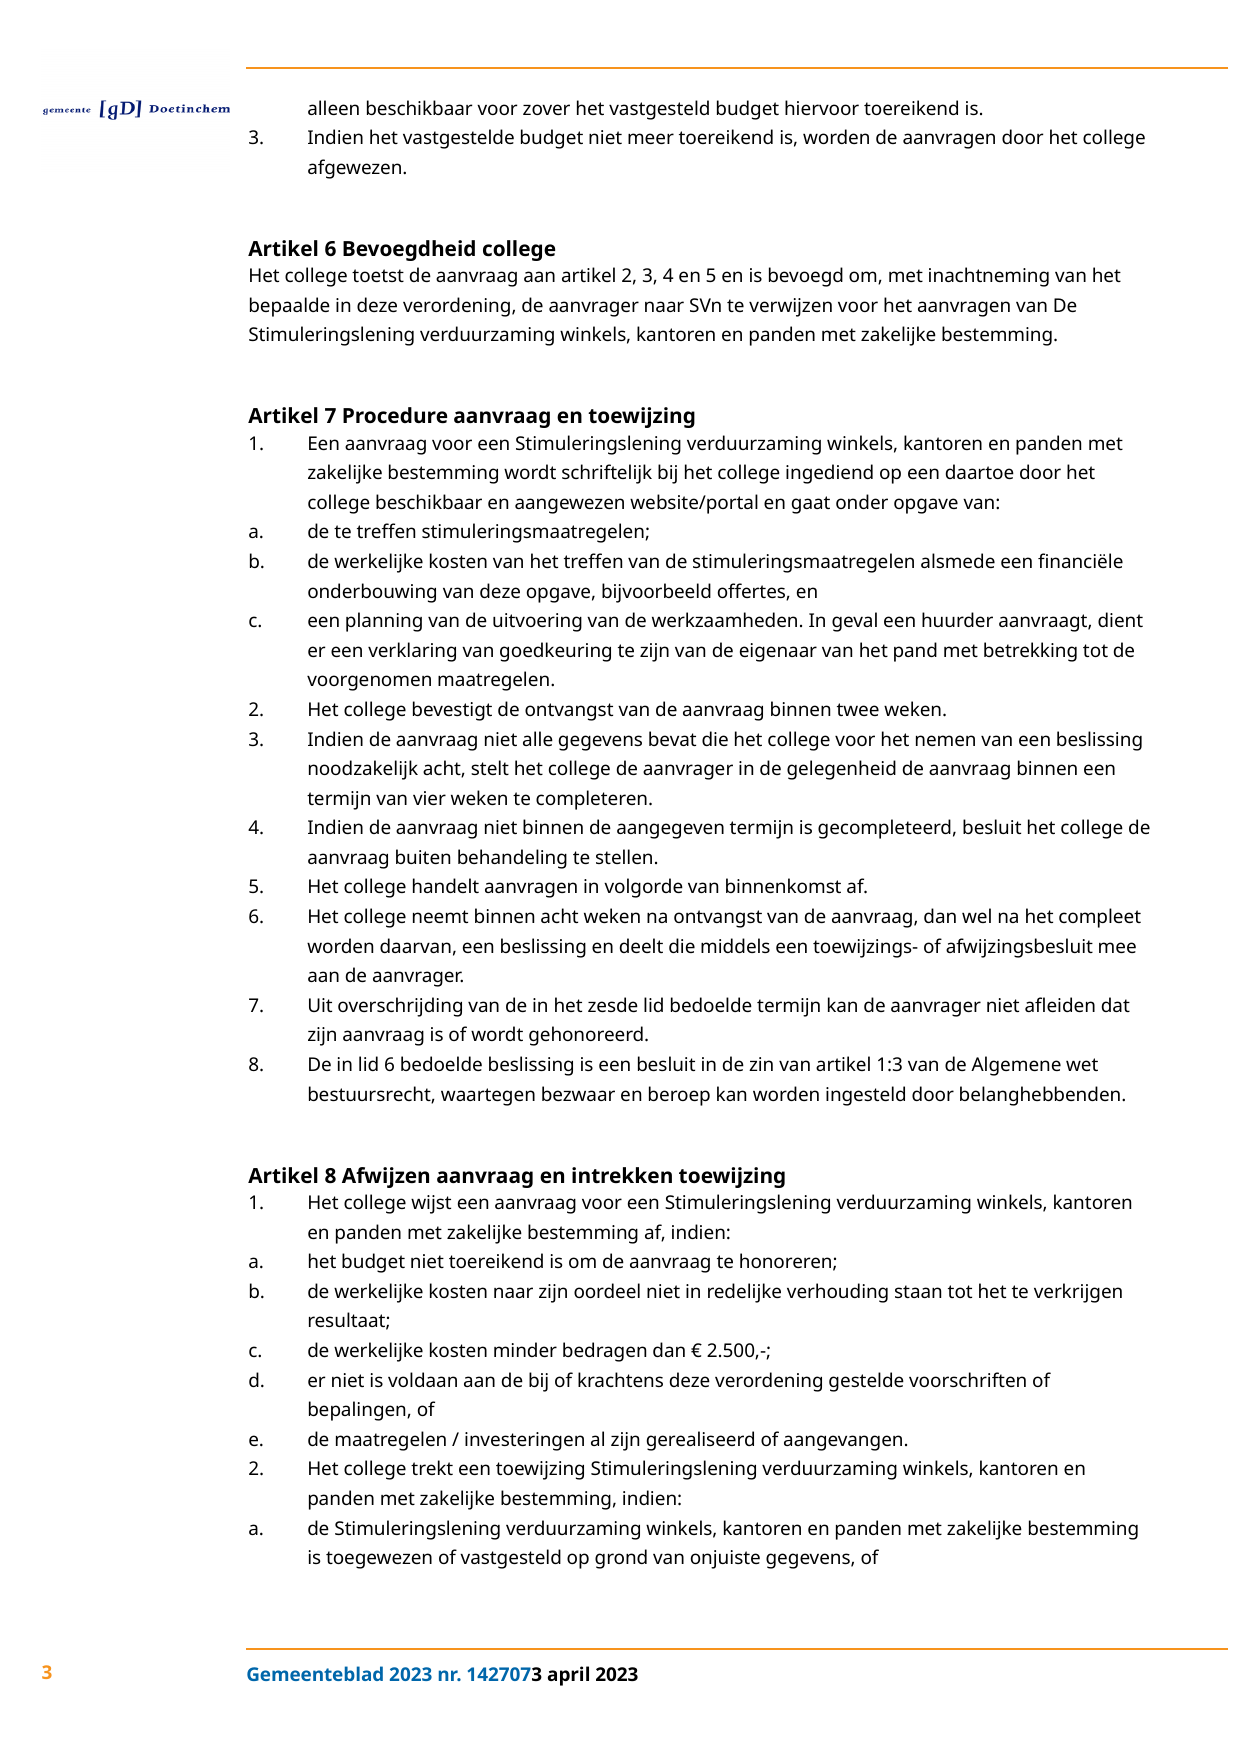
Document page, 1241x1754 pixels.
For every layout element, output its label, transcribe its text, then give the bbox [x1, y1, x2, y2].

list de werkelijke kosten naar zijn oordeel niet in redelijke verhouding staan tot het te verkrijgen resultaat; [248, 1278, 1152, 1333]
list een planning van de uitvoering van de werkzaamheden. In geval een huurder aanvraagt, dient er een verklaring van goedkeuring te zijn van de eigenaar van het pand met betrekking tot de voorgenomen maatregelen. [248, 607, 1152, 692]
list alleen beschikbaar voor zover het vastgesteld budget hiervoor toereikend is. [248, 95, 1152, 121]
list Indien de aanvraag niet binnen de aangegeven termijn is gecompleteerd, besluit het college de aanvraag buiten behandeling te stellen. [248, 814, 1152, 870]
list Een aanvraag voor een Stimuleringslening verduurzaming winkels, kantoren en panden met zakelijke bestemming wordt schriftelijk bij het college ingediend op een daartoe door het college beschikbaar en aangewezen website/portal en gaat onder opgave van: [248, 430, 1152, 515]
list Het college trekt een toewijzing Stimuleringslening verduurzaming winkels, kantoren en panden met zakelijke bestemming, indien: [248, 1456, 1152, 1511]
text Artikel 6 Bevoegdheid college [248, 234, 1152, 262]
list Het college bevestigt de ontvangst van de aanvraag binnen twee weken. [248, 696, 1152, 722]
picture [41, 47, 231, 172]
list de werkelijke kosten van het treffen van de stimuleringsmaatregelen alsmede een financiële onderbouwing van deze opgave, bijvoorbeeld offertes, en [248, 548, 1152, 604]
list Uit overschrijding van de in het zesde lid bedoelde termijn kan de aanvrager niet afleiden dat zijn aanvraag is of wordt gehonoreerd. [248, 992, 1152, 1047]
list het budget niet toereikend is om de aanvraag te honoreren; [248, 1248, 1152, 1274]
list Het college wijst een aanvraag voor een Stimuleringslening verduurzaming winkels, kantoren en panden met zakelijke bestemming af, indien: [248, 1189, 1152, 1244]
list De in lid 6 bedoelde beslissing is een besluit in de zin van artikel 1:3 van de Algemene wet bestuursrecht, waartegen bezwaar en beroep kan worden ingesteld door belanghebbenden. [248, 1051, 1152, 1107]
list Indien de aanvraag niet alle gegevens bevat die het college voor het nemen van een beslissing noodzakelijk acht, stelt het college de aanvrager in de gelegenheid de aanvraag binnen een termijn van vier weken te completeren. [248, 726, 1152, 811]
text Artikel 8 Afwijzen aanvraag en intrekken toewijzing [248, 1161, 1152, 1189]
list er niet is voldaan aan de bij of krachtens deze verordening gestelde voorschriften of bepalingen, of [248, 1367, 1152, 1422]
text Artikel 7 Procedure aanvraag en toewijzing [248, 402, 1152, 430]
list de Stimuleringslening verduurzaming winkels, kantoren en panden met zakelijke bestemming is toegewezen of vastgesteld op grond van onjuiste gegevens, of [248, 1515, 1152, 1570]
list de maatregelen / investeringen al zijn gerealiseerd of aangevangen. [248, 1426, 1152, 1452]
text Het college toetst de aanvraag aan artikel 2, 3, 4 en 5 en is bevoegd om, met inachtneming van het bepaalde in deze verordening, de aanvrager naar SVn te verwijzen voor het aanvragen van De Stimuleringslening verduurzaming winkels, kantoren en panden met zakelijke bestemming. [248, 262, 1152, 347]
list Het college neemt binnen acht weken na ontvangst van de aanvraag, dan wel na het compleet worden daarvan, een beslissing en deelt die middels een toewijzings- of afwijzingsbesluit mee aan de aanvrager. [248, 903, 1152, 988]
list de te treffen stimuleringsmaatregelen; [248, 519, 1152, 544]
list de werkelijke kosten minder bedragen dan € 2.500,-; [248, 1337, 1152, 1363]
list Indien het vastgestelde budget niet meer toereikend is, worden de aanvragen door het college afgewezen. [248, 124, 1152, 180]
list Het college handelt aanvragen in volgorde van binnenkomst af. [248, 874, 1152, 899]
